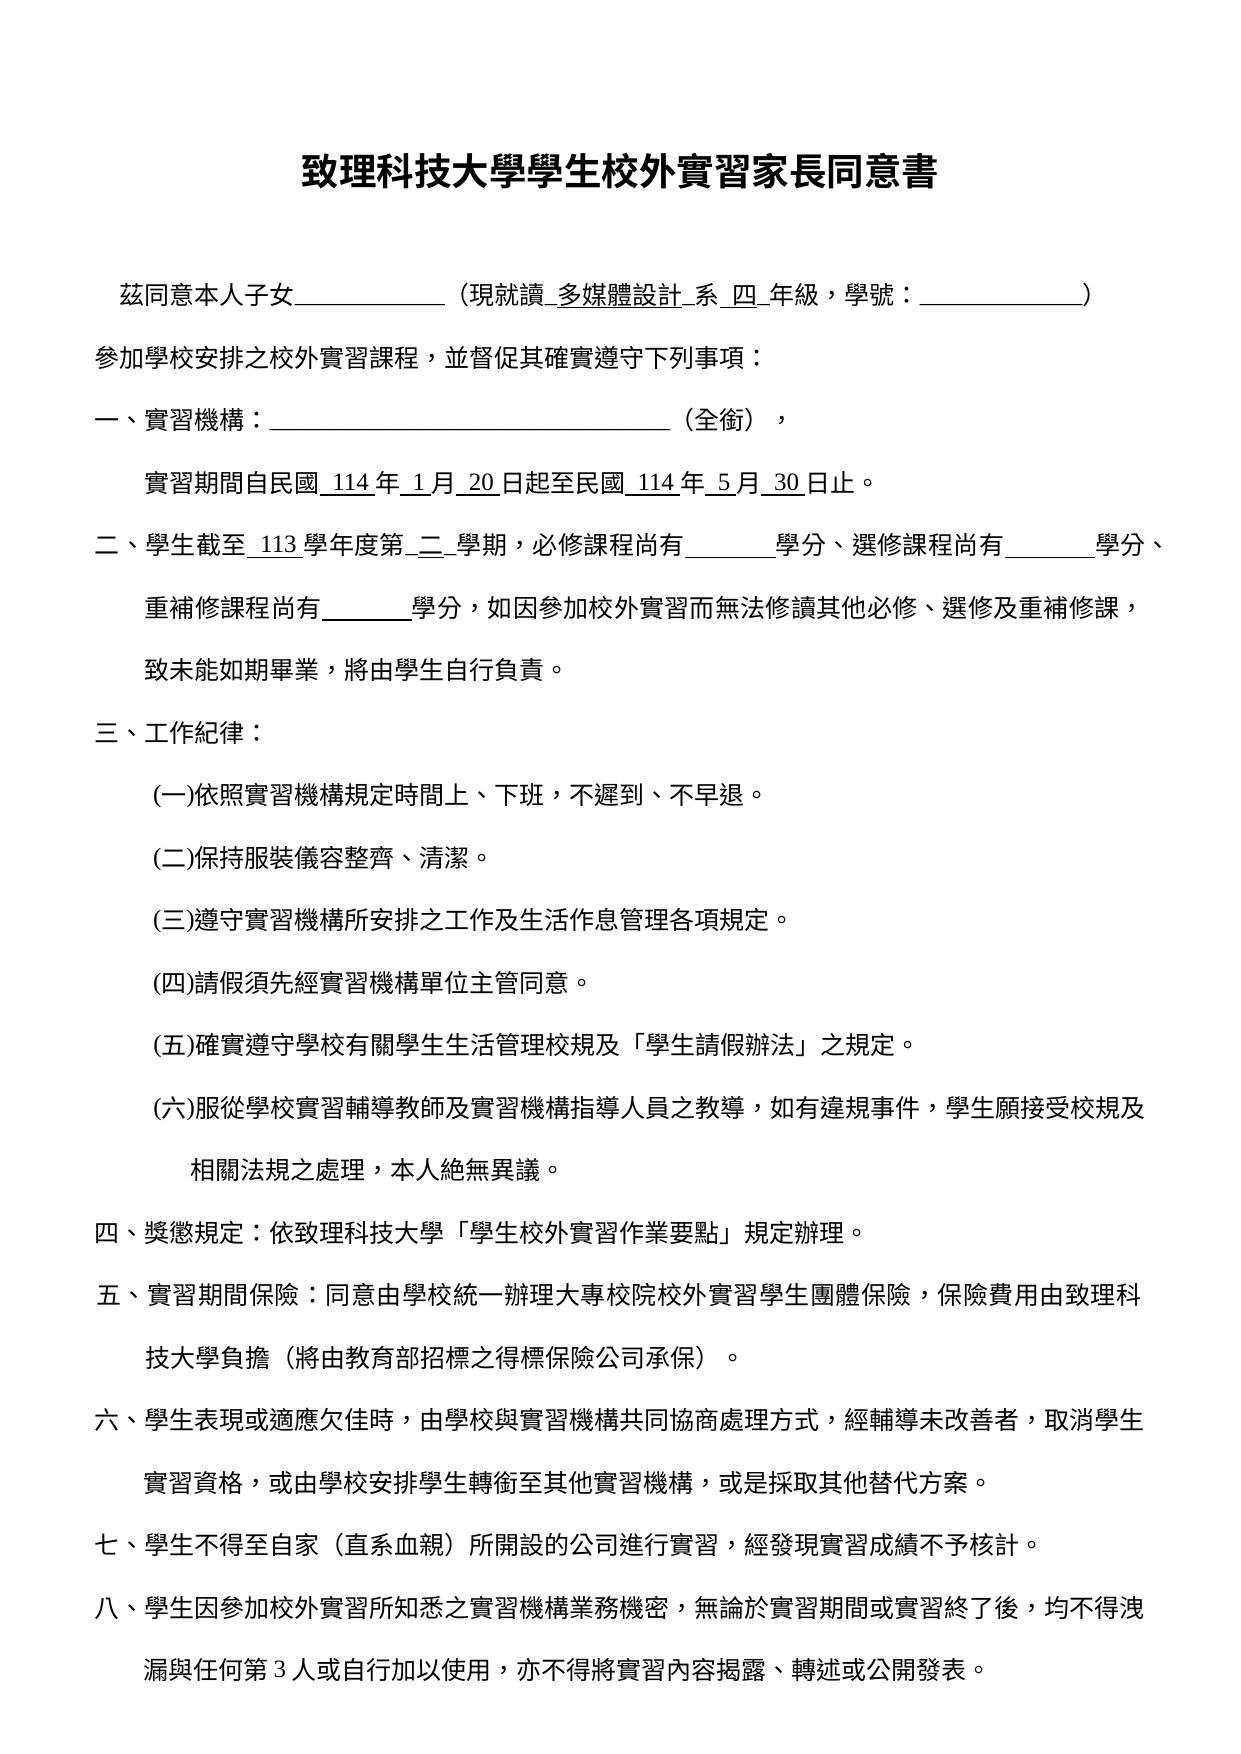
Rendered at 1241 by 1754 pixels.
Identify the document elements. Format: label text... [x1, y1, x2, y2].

text (三)遵守實習機構所安排之工作及生活作息管理各項規定。 [94, 877, 1146, 939]
text 一、實習機構：________________________________（全銜）， [94, 377, 1146, 439]
text 實習期間自民國 114 年 1 月 20 日起至民國 114 年 5 月 30 日止。 [144, 439, 1146, 502]
text 八、學生因參加校外實習所知悉之實習機構業務機密，無論於實習期間或實習終了後，均不得洩漏與任何第3人或自行加以使用，亦不得將實習內容揭露、轉述或公開發表。 [94, 1564, 1146, 1689]
text 茲同意本人子女____________（現就讀_多媒體設計_系 四_年級，學號：_____________） [94, 252, 1146, 314]
text (一)依照實習機構規定時間上、下班，不遲到、不早退。 [94, 752, 1146, 814]
text (二)保持服裝儀容整齊、清潔。 [94, 814, 1146, 877]
text (六)服從學校實習輔導教師及實習機構指導人員之教導，如有違規事件，學生願接受校規及相關法規之處理，本人絶無異議。 [153, 1064, 1146, 1189]
text 七、學生不得至自家（直系血親）所開設的公司進行實習，經發現實習成績不予核計。 [94, 1502, 1146, 1564]
text 二、學生截至 113 學年度第_二_學期，必修課程尚有 學分、選修課程尚有 學分、重補修課程尚有 學分，如因參加校外實習而無法修讀其他必修、選修及重補修課，致未能如期畢業，將由學生自行負責。 [94, 502, 1146, 689]
text 致理科技大學學生校外實習家長同意書 [94, 127, 1146, 189]
text 六、學生表現或適應欠佳時，由學校與實習機構共同協商處理方式，經輔導未改善者，取消學生實習資格，或由學校安排學生轉銜至其他實習機構，或是採取其他替代方案。 [94, 1377, 1146, 1502]
text 四、獎懲規定：依致理科技大學「學生校外實習作業要點」規定辦理。 [94, 1189, 1146, 1252]
text (五)確實遵守學校有關學生生活管理校規及「學生請假辦法」之規定。 [153, 1002, 1146, 1064]
text 三、工作紀律： [94, 689, 1146, 752]
text (四)請假須先經實習機構單位主管同意。 [94, 939, 1146, 1002]
text 五、實習期間保險：同意由學校統一辦理大專校院校外實習學生團體保險，保險費用由致理科技大學負擔（將由教育部招標之得標保險公司承保）。 [96, 1252, 1146, 1377]
text 參加學校安排之校外實習課程，並督促其確實遵守下列事項： [94, 314, 1146, 377]
